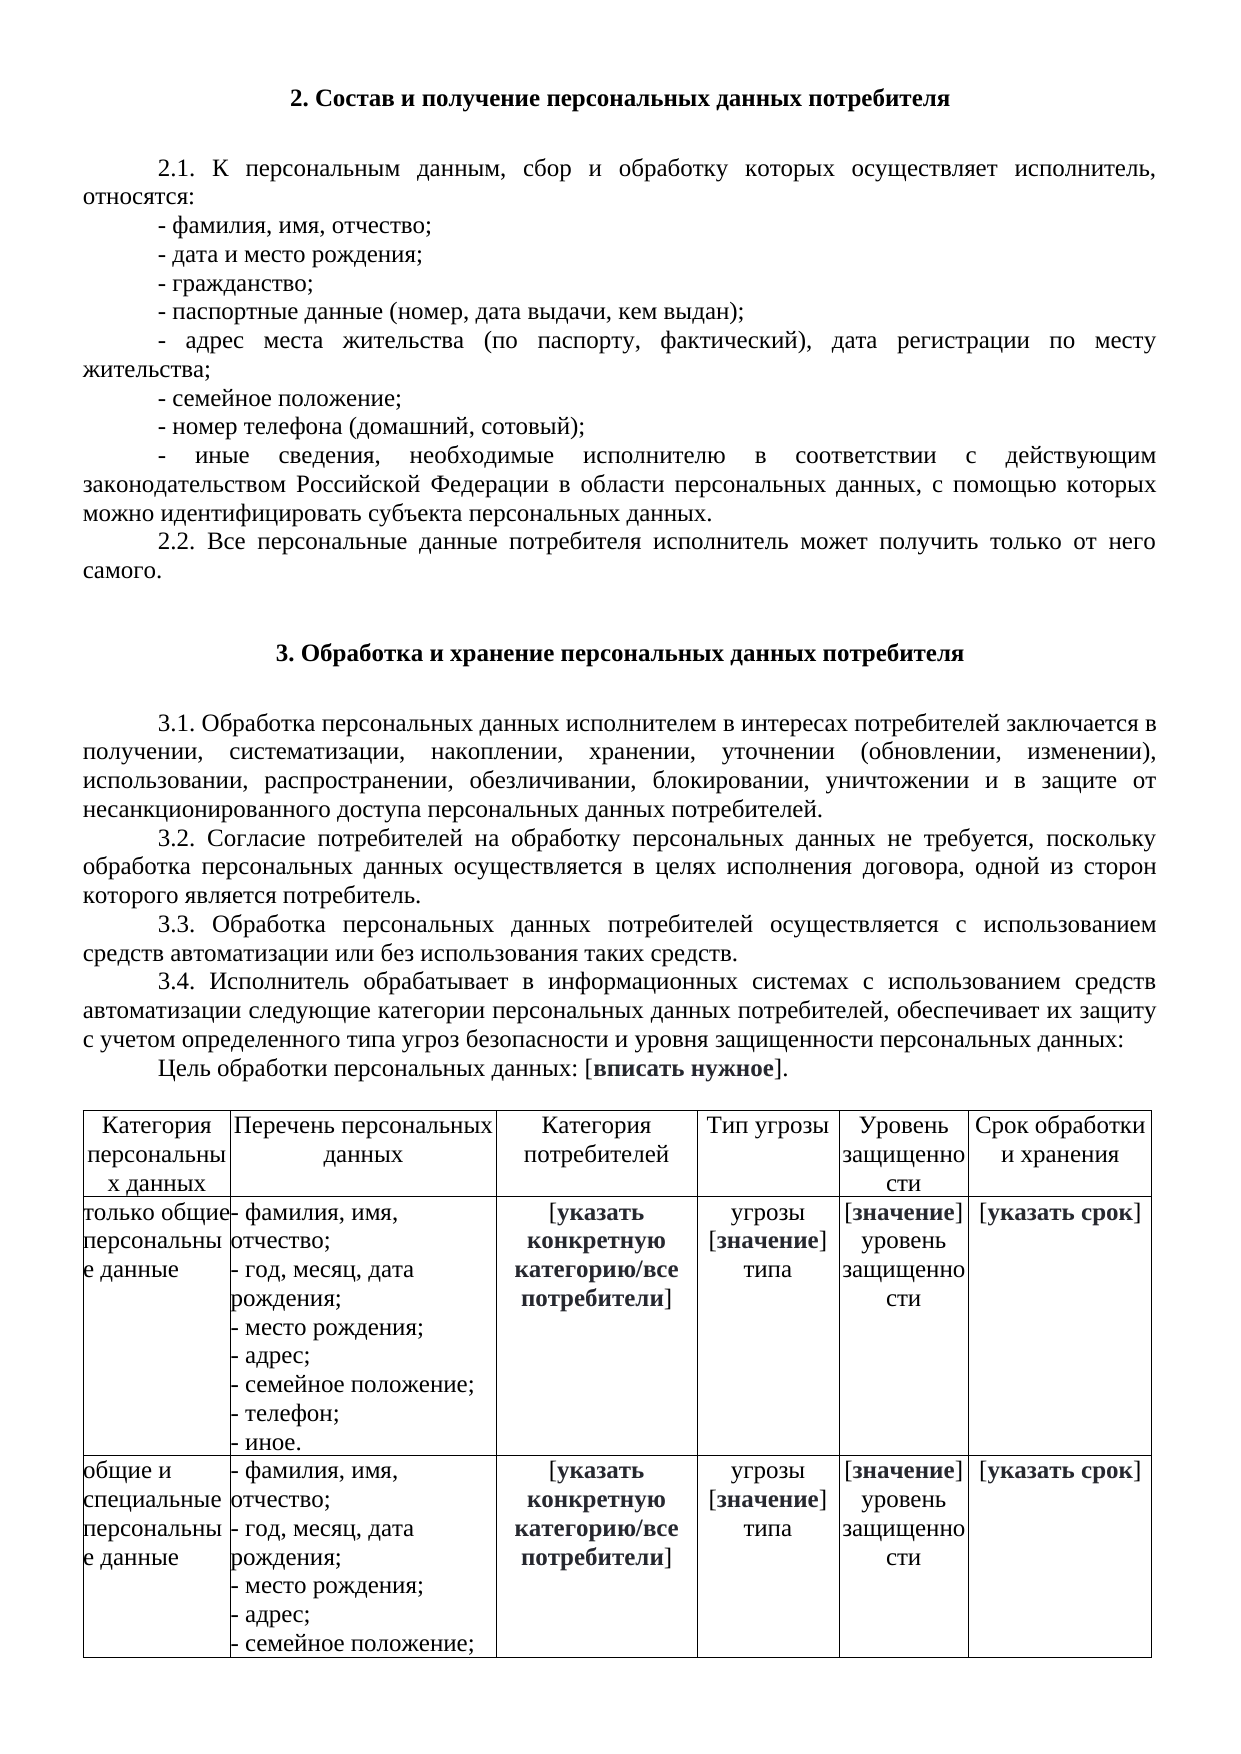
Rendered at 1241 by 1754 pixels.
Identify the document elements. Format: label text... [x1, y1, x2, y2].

subtitle 2. Состав и получение персональных данных потребителя [83, 83, 1157, 111]
text Цель обработки персональных данных: [вписать нужное]. [83, 1053, 1157, 1081]
text 3.1. Обработка персональных данных исполнителем в интересах потребителей заключается в получении, систематизации, накоплении, хранении, уточнении (обновлении, изменении), использовании, распространении, обезличивании, блокировании, уничтожении и в защите от несанкционированного доступа персональных данных потребителей. [83, 708, 1157, 823]
table_header Срок обработки и хранения [969, 1111, 1151, 1196]
table_cell угрозы [значение] типа [698, 1456, 839, 1657]
table_cell - фамилия, имя, отчество; - год, месяц, дата рождения; - место рождения; - адрес; - семейное положение; [231, 1456, 496, 1657]
text - гражданство; [83, 268, 1157, 296]
text - иные сведения, необходимые исполнителю в соответствии с действующим законодательством Российской Федерации в области персональных данных, с помощью которых можно идентифицировать субъекта персональных данных. [83, 440, 1157, 526]
table_header Категория персональных данных [84, 1111, 230, 1196]
table_cell [указать конкретную категорию/все потребители] [497, 1456, 697, 1657]
table_cell угрозы [значение] типа [698, 1197, 839, 1455]
text - адрес места жительства (по паспорту, фактический), дата регистрации по месту жительства; [83, 325, 1157, 383]
table_cell [значение] уровень защищенности [840, 1197, 968, 1455]
table_cell [значение] уровень защищенности [840, 1456, 968, 1657]
table_cell [указать конкретную категорию/все потребители] [497, 1197, 697, 1455]
text - семейное положение; [83, 383, 1157, 411]
table_header Категория потребителей [497, 1111, 697, 1196]
table_header Уровень защищенности [840, 1111, 968, 1196]
text 2.1. К персональным данным, сбор и обработку которых осуществляет исполнитель, относятся: [83, 153, 1157, 210]
text - дата и место рождения; [83, 239, 1157, 268]
table_cell [указать срок] [969, 1456, 1151, 1657]
text 3.4. Исполнитель обрабатывает в информационных системах с использованием средств автоматизации следующие категории персональных данных потребителей, обеспечивает их защиту с учетом определенного типа угроз безопасности и уровня защищенности персональных данных: [83, 966, 1157, 1053]
table_cell общие и специальные персональные данные [84, 1456, 230, 1657]
table_header Тип угрозы [698, 1111, 839, 1196]
text 3.2. Согласие потребителей на обработку персональных данных не требуется, поскольку обработка персональных данных осуществляется в целях исполнения договора, одной из сторон которого является потребитель. [83, 823, 1157, 909]
table_cell - фамилия, имя, отчество; - год, месяц, дата рождения; - место рождения; - адрес; - семейное положение; - телефон; - иное. [231, 1197, 496, 1455]
text - паспортные данные (номер, дата выдачи, кем выдан); [83, 296, 1157, 325]
text - номер телефона (домашний, сотовый); [83, 411, 1157, 440]
text 3.3. Обработка персональных данных потребителей осуществляется с использованием средств автоматизации или без использования таких средств. [83, 909, 1157, 966]
text 2.2. Все персональные данные потребителя исполнитель может получить только от него самого. [83, 526, 1157, 584]
text - фамилия, имя, отчество; [83, 210, 1157, 239]
table_cell [указать срок] [969, 1197, 1151, 1455]
subtitle 3. Обработка и хранение персональных данных потребителя [83, 638, 1157, 666]
table_cell только общие персональные данные [84, 1197, 230, 1455]
table_header Перечень персональных данных [231, 1111, 496, 1196]
